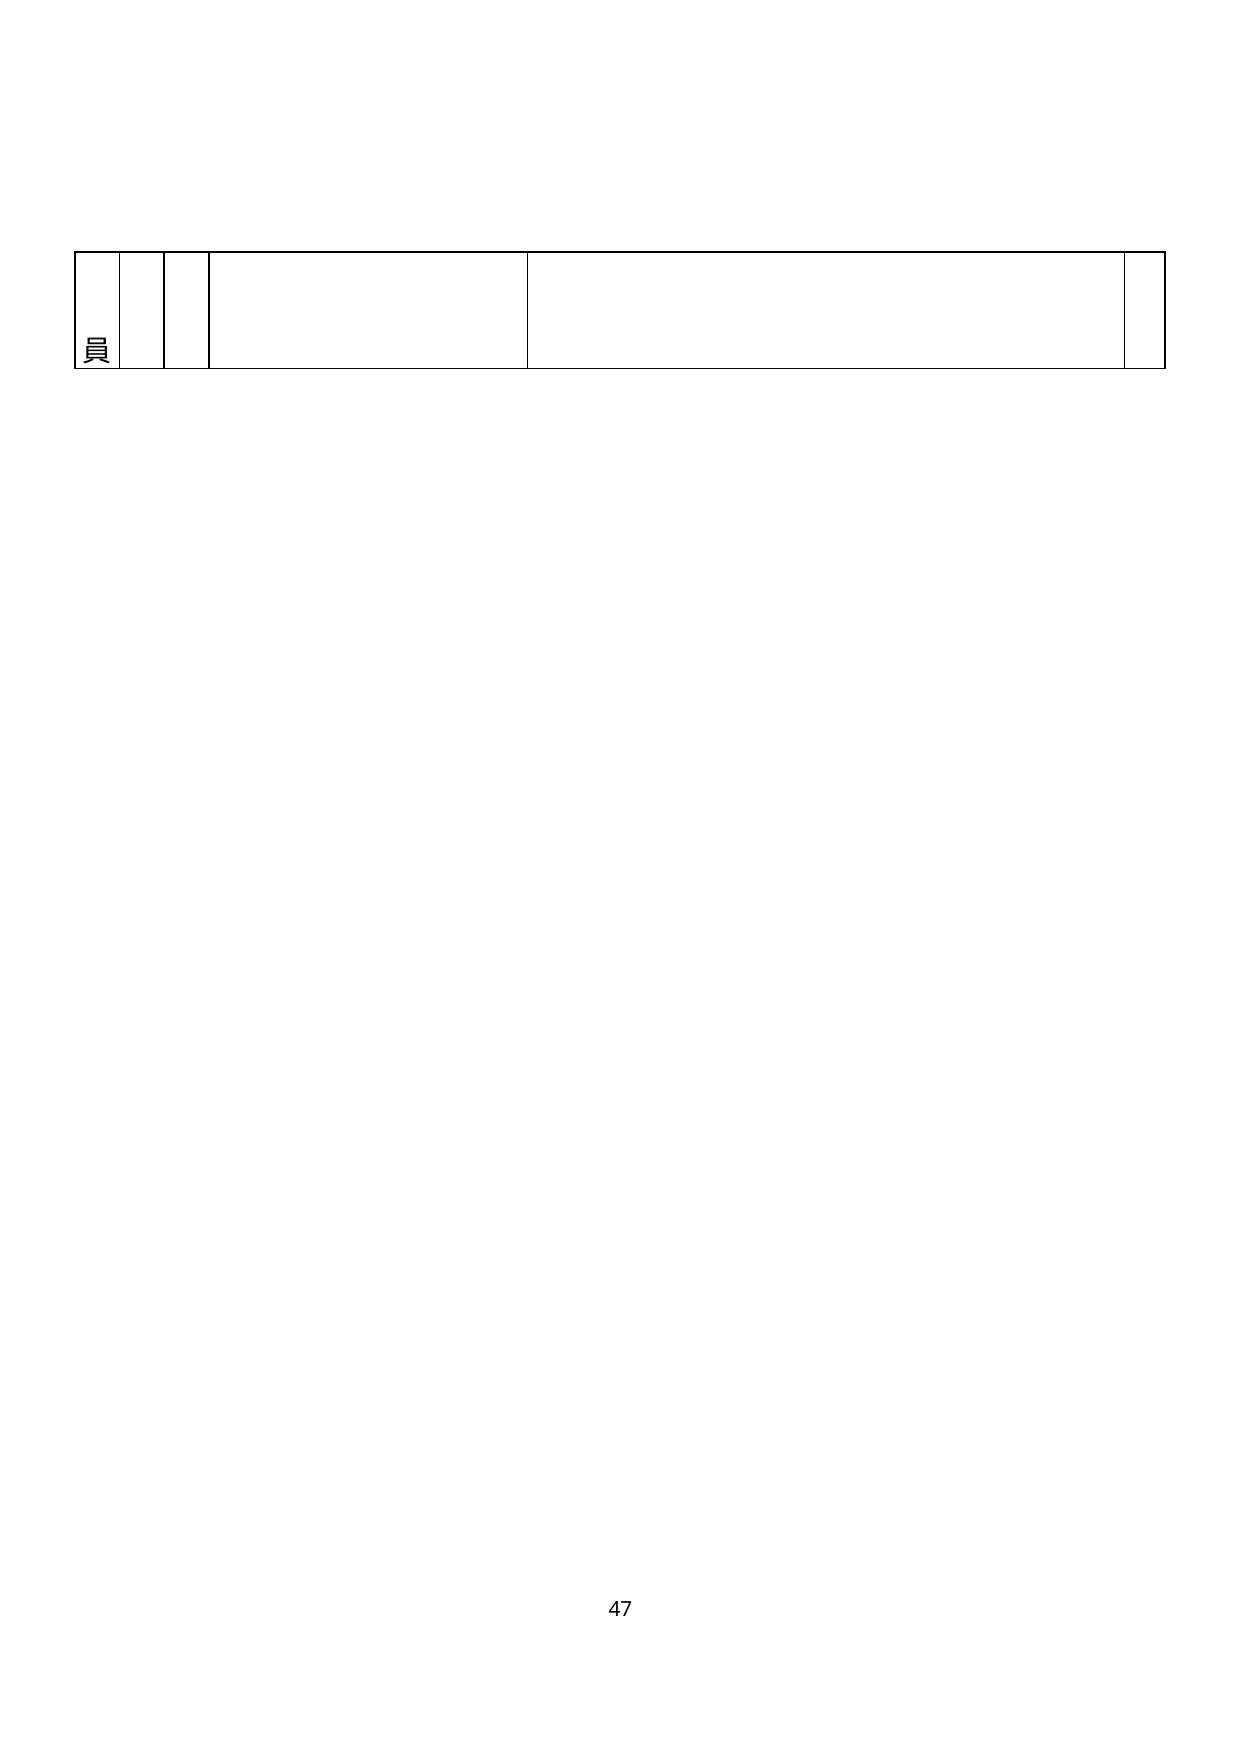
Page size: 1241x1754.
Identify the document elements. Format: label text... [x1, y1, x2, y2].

table_cell [120, 253, 163, 368]
table_cell [1125, 253, 1164, 368]
table_cell 員 [76, 253, 119, 368]
table_cell [165, 253, 208, 368]
table_cell [528, 253, 1124, 368]
table_cell [210, 253, 527, 368]
